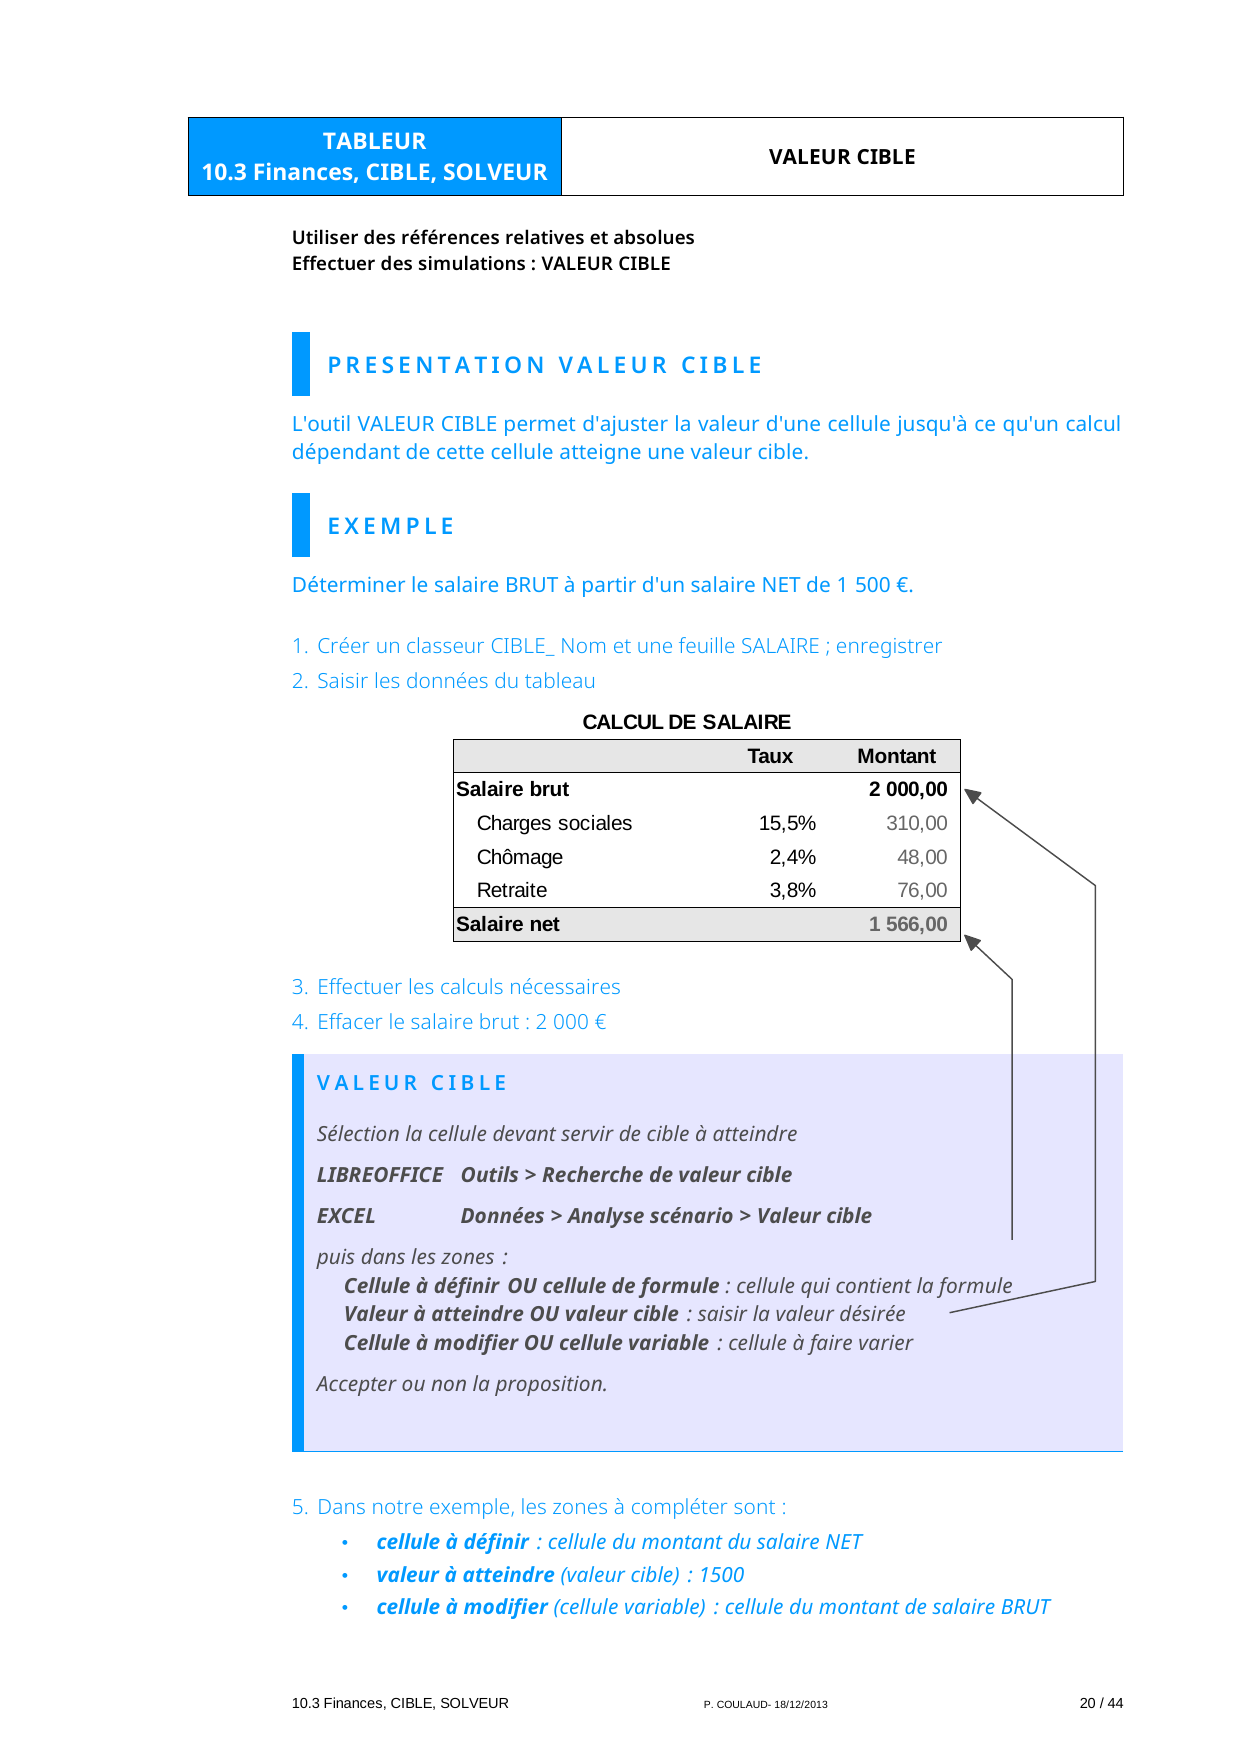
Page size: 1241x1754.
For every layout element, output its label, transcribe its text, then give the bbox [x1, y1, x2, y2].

list [1007, 972, 1094, 1000]
list cellule à définir : cellule du montant du salaire NET [342, 1527, 1123, 1555]
text L'outil VALEUR CIBLE permet d'ajuster la valeur d'une cellule jusqu'à ce qu'un calcul dépendant de cette cellule atteigne une valeur cible. [292, 409, 1123, 466]
text LIBREOFFICE Outils > Recherche de valeur cible [304, 1148, 1011, 1189]
list Créer un classeur CIBLE_ Nom et une feuille SALAIRE ; enregistrer [292, 631, 1123, 659]
subtitle VALEUR CIBLE [304, 1055, 1011, 1106]
list valeur à atteindre (valeur cible) : 1500 [342, 1559, 1123, 1588]
text Sélection la cellule devant servir de cible à atteindre [304, 1107, 1011, 1148]
text [1097, 1148, 1123, 1189]
subtitle EXEMPLE [310, 493, 1123, 557]
text [1097, 1189, 1123, 1230]
subtitle PRESENTATION VALEUR CIBLE [310, 332, 1123, 396]
text [1013, 1107, 1094, 1148]
subtitle [1097, 1055, 1123, 1106]
list Effectuer les calculs nécessaires [292, 972, 1011, 1000]
subtitle [1013, 1055, 1094, 1106]
text [1013, 1189, 1094, 1230]
table_header VALEUR CIBLE [562, 118, 1123, 195]
list Effacer le salaire brut : 2 000 € [292, 1007, 1011, 1035]
text [1013, 1148, 1094, 1189]
subtitle Utiliser des références relatives et absolues Effectuer des simulations : VALEUR CIBLE [292, 224, 1123, 276]
text EXCEL Données > Analyse scénario > Valeur cible [304, 1189, 1011, 1230]
text Accepter ou non la proposition. [304, 1356, 1123, 1397]
text Déterminer le salaire BRUT à partir d'un salaire NET de 1 500 €. [292, 570, 1123, 598]
list cellule à modifier (cellule variable) : cellule du montant de salaire BRUT [342, 1592, 1123, 1649]
text puis dans les zones : Cellule à définir OU cellule de formule : cellule qui contient la formule Valeur à atteindre OU valeur cible : saisir la valeur désirée Cellule à modifier OU cellule variable : cellule à faire varier [304, 1230, 1123, 1356]
list Saisir les données du tableau [292, 666, 1123, 694]
list [1097, 1007, 1123, 1035]
list [1097, 972, 1123, 1000]
list Dans notre exemple, les zones à compléter sont : [292, 1492, 1123, 1521]
list [1013, 1007, 1094, 1035]
